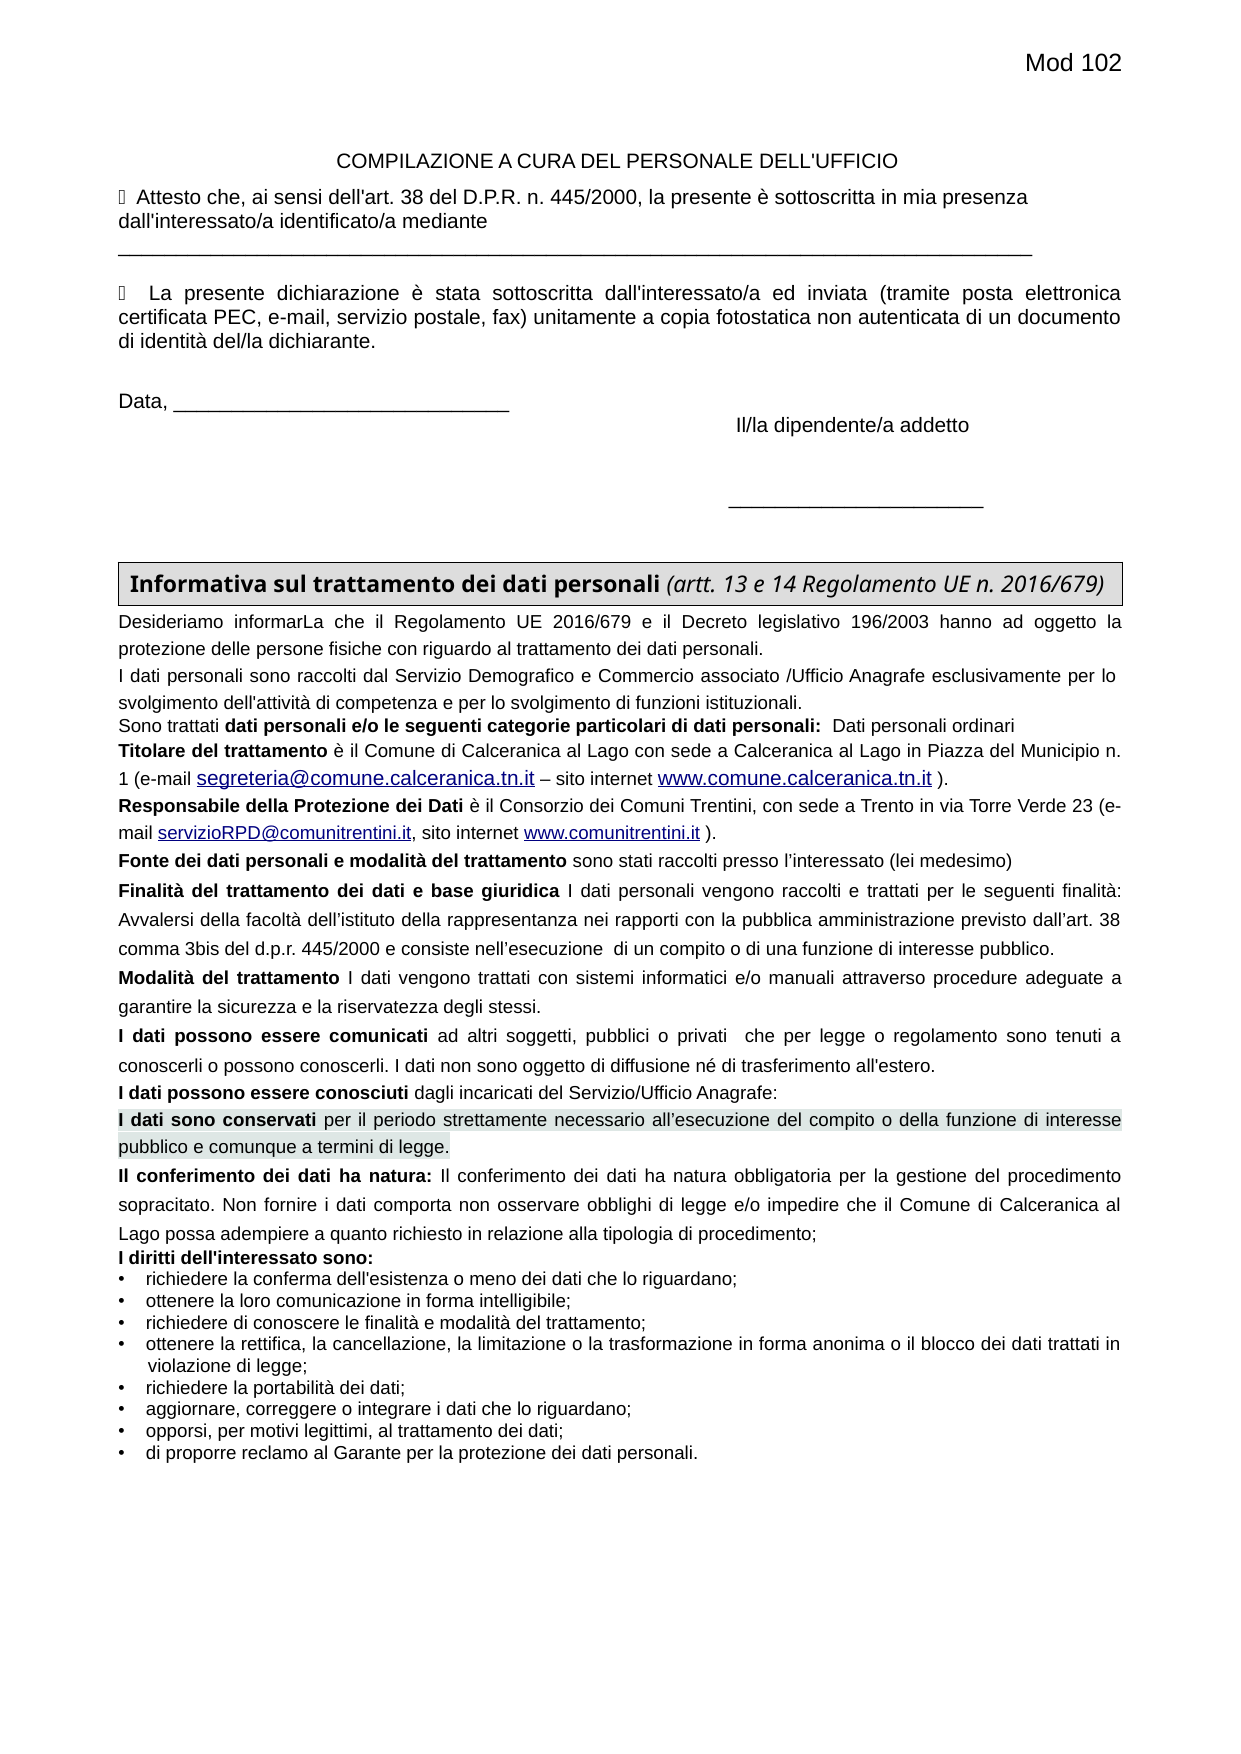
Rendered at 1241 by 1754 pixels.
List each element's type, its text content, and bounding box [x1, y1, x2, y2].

list ottenere la rettifica, la cancellazione, la limitazione o la trasformazione in forma anonima o il blocco dei dati trattati in violazione di legge; [118, 1333, 1122, 1376]
text Data, _____________________________ [118, 389, 1122, 413]
text Desideriamo informarLa che il Regolamento UE 2016/679 e il Decreto legislativo 196/2003 hanno ad oggetto la protezione delle persone fisiche con riguardo al trattamento dei dati personali. [118, 606, 1122, 661]
text Sono trattati dati personali e/o le seguenti categorie particolari di dati personali: Dati personali ordinari [118, 715, 1122, 736]
text Fonte dei dati personali e modalità del trattamento sono stati raccolti presso l’interessato (lei medesimo) [118, 844, 1122, 874]
text Il/la dipendente/a addetto [118, 413, 1122, 437]
text Responsabile della Protezione dei Dati è il Consorzio dei Comuni Trentini, con sede a Trento in via Torre Verde 23 (e-mail servizioRPD@comunitrentini.it, sito internet www.comunitrentini.it ). [118, 790, 1122, 844]
text Il conferimento dei dati ha natura: Il conferimento dei dati ha natura obbligatoria per la gestione del procedimento sopracitato. Non fornire i dati comporta non osservare obblighi di legge e/o impedire che il Comune di Calceranica al Lago possa adempiere a quanto richiesto in relazione alla tipologia di procedimento; [118, 1159, 1122, 1247]
list richiedere la portabilità dei dati; [118, 1376, 1122, 1398]
list richiedere di conoscere le finalità e modalità del trattamento; [118, 1312, 1122, 1333]
text  La presente dichiarazione è stata sottoscritta dall'interessato/a ed inviata (tramite posta elettronica certificata PEC, e-mail, servizio postale, fax) unitamente a copia fotostatica non autenticata di un documento di identità del/la dichiarante. [118, 281, 1122, 353]
text I dati personali sono raccolti dal Servizio Demografico e Commercio associato /Ufficio Anagrafe esclusivamente per lo svolgimento dell'attività di competenza e per lo svolgimento di funzioni istituzionali. [118, 661, 1117, 715]
text Modalità del trattamento I dati vengono trattati con sistemi informatici e/o manuali attraverso procedure adeguate a garantire la sicurezza e la riservatezza degli stessi. [118, 961, 1122, 1019]
list ottenere la loro comunicazione in forma intelligibile; [118, 1290, 1122, 1312]
text  Attesto che, ai sensi dell'art. 38 del D.P.R. n. 445/2000, la presente è sottoscritta in mia presenza dall'interessato/a identificato/a mediante _______________________________________________________________________________ [118, 185, 1122, 257]
text ______________________ [118, 461, 1122, 509]
text Finalità del trattamento dei dati e base giuridica I dati personali vengono raccolti e trattati per le seguenti finalità: Avvalersi della facoltà dell’istituto della rappresentanza nei rapporti con la pubblica amministrazione previsto dall’art. 38 comma 3bis del d.p.r. 445/2000 e consiste nell’esecuzione di un compito o di una funzione di interesse pubblico. [118, 874, 1122, 961]
list opporsi, per motivi legittimi, al trattamento dei dati; [118, 1420, 1122, 1441]
text I dati possono essere comunicati ad altri soggetti, pubblici o privati che per legge o regolamento sono tenuti a conoscerli o possono conoscerli. I dati non sono oggetto di diffusione né di trasferimento all'estero. [118, 1019, 1122, 1078]
text COMPILAZIONE A CURA DEL PERSONALE DELL'UFFICIO [118, 149, 1122, 173]
list di proporre reclamo al Garante per la protezione dei dati personali. [118, 1441, 1122, 1463]
list I diritti dell'interessato sono: [118, 1247, 1122, 1268]
list aggiornare, correggere o integrare i dati che lo riguardano; [118, 1398, 1122, 1420]
text Titolare del trattamento è il Comune di Calceranica al Lago con sede a Calceranica al Lago in Piazza del Municipio n. 1 (e-mail segreteria@comune.calceranica.tn.it – sito internet www.comune.calceranica.tn.it ). [118, 736, 1122, 790]
text I dati possono essere conosciuti dagli incaricati del Servizio/Ufficio Anagrafe: [118, 1078, 1122, 1105]
table_header Informativa sul trattamento dei dati personali (artt. 13 e 14 Regolamento UE n. 2016/679) [119, 563, 1122, 605]
list richiedere la conferma dell'esistenza o meno dei dati che lo riguardano; [118, 1268, 1122, 1290]
text I dati sono conservati per il periodo strettamente necessario all’esecuzione del compito o della funzione di interesse pubblico e comunque a termini di legge. [118, 1105, 1122, 1159]
